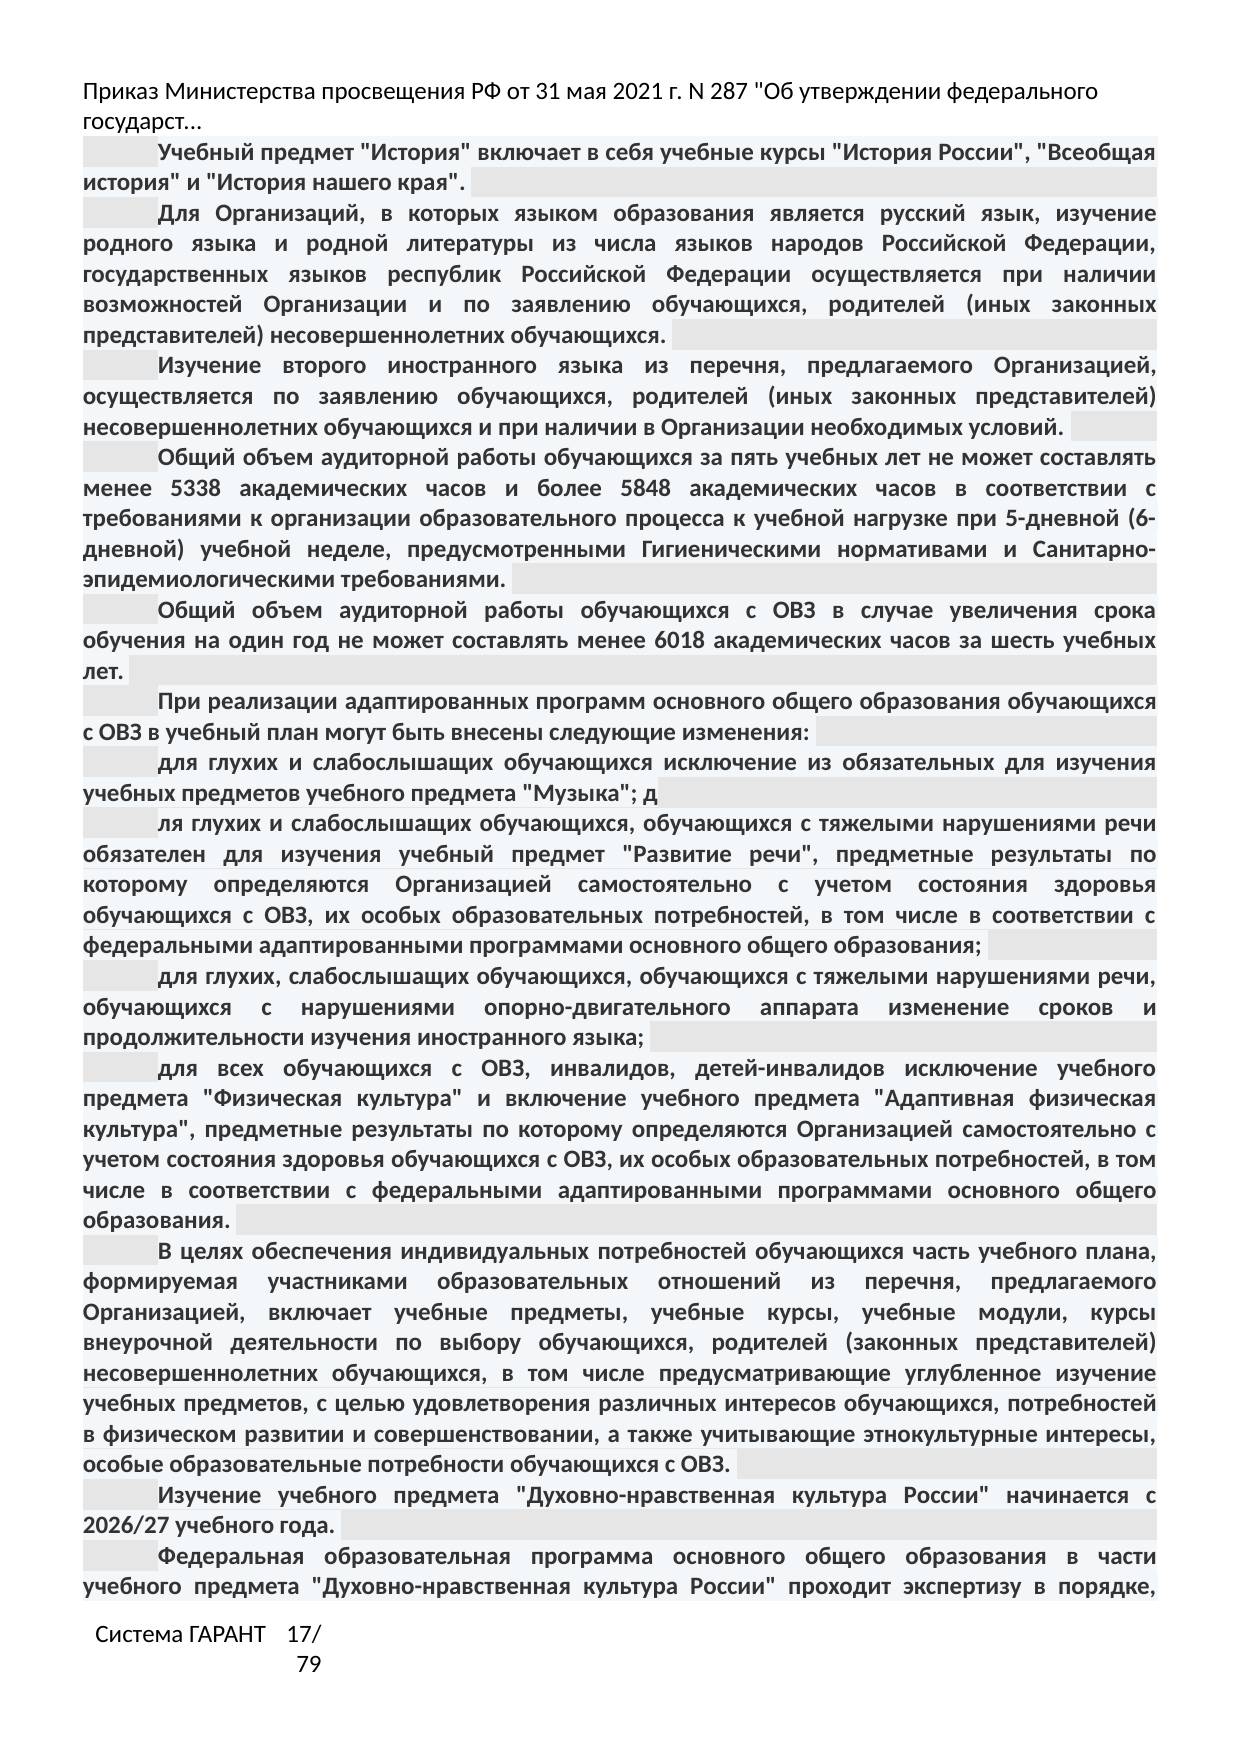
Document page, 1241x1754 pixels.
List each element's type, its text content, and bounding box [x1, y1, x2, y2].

text Для Организаций, в которых языком образования является русский язык, изучение родного языка и родной литературы из числа языков народов Российской Федерации, государственных языков республик Российской Федерации осуществляется при наличии возможностей Организации и по заявлению обучающихся, родителей (иных законных представителей) несовершеннолетних обучающихся. [83, 197, 1157, 350]
text Федеральная образовательная программа основного общего образования в части учебного предмета "Духовно-нравственная культура России" проходит экспертизу в порядке, [83, 1540, 1157, 1601]
text для всех обучающихся с ОВЗ, инвалидов, детей-инвалидов исключение учебного предмета "Физическая культура" и включение учебного предмета "Адаптивная физическая культура", предметные результаты по которому определяются Организацией самостоятельно с учетом состояния здоровья обучающихся с ОВЗ, их особых образовательных потребностей, в том числе в соответствии с федеральными адаптированными программами основного общего образования. [83, 1052, 1157, 1235]
text При реализации адаптированных программ основного общего образования обучающихся с ОВЗ в учебный план могут быть внесены следующие изменения: [83, 685, 1157, 746]
text для глухих и слабослышащих обучающихся исключение из обязательных для изучения учебных предметов учебного предмета "Музыка"; д [83, 746, 1157, 807]
text Общий объем аудиторной работы обучающихся за пять учебных лет не может составлять менее 5338 академических часов и более 5848 академических часов в соответствии с требованиями к организации образовательного процесса к учебной нагрузке при 5-дневной (6-дневной) учебной неделе, предусмотренными Гигиеническими нормативами и Санитарно-эпидемиологическими требованиями. [83, 441, 1157, 594]
text Общий объем аудиторной работы обучающихся с ОВЗ в случае увеличения срока обучения на один год не может составлять менее 6018 академических часов за шесть учебных лет. [83, 594, 1157, 685]
text Учебный предмет "История" включает в себя учебные курсы "История России", "Всеобщая история" и "История нашего края". [83, 136, 1157, 197]
text Изучение второго иностранного языка из перечня, предлагаемого Организацией, осуществляется по заявлению обучающихся, родителей (иных законных представителей) несовершеннолетних обучающихся и при наличии в Организации необходимых условий. [83, 350, 1157, 441]
text Изучение учебного предмета "Духовно-нравственная культура России" начинается с 2026/27 учебного года. [83, 1479, 1157, 1540]
text В целях обеспечения индивидуальных потребностей обучающихся часть учебного плана, формируемая участниками образовательных отношений из перечня, предлагаемого Организацией, включает учебные предметы, учебные курсы, учебные модули, курсы внеурочной деятельности по выбору обучающихся, родителей (законных представителей) несовершеннолетних обучающихся, в том числе предусматривающие углубленное изучение учебных предметов, с целью удовлетворения различных интересов обучающихся, потребностей в физическом развитии и совершенствовании, а также учитывающие этнокультурные интересы, особые образовательные потребности обучающихся с ОВЗ. [83, 1235, 1157, 1479]
text для глухих, слабослышащих обучающихся, обучающихся с тяжелыми нарушениями речи, обучающихся с нарушениями опорно-двигательного аппарата изменение сроков и продолжительности изучения иностранного языка; [83, 960, 1157, 1052]
text ля глухих и слабослышащих обучающихся, обучающихся с тяжелыми нарушениями речи обязателен для изучения учебный предмет "Развитие речи", предметные результаты по которому определяются Организацией самостоятельно с учетом состояния здоровья обучающихся с ОВЗ, их особых образовательных потребностей, в том числе в соответствии с федеральными адаптированными программами основного общего образования; [83, 807, 1157, 960]
